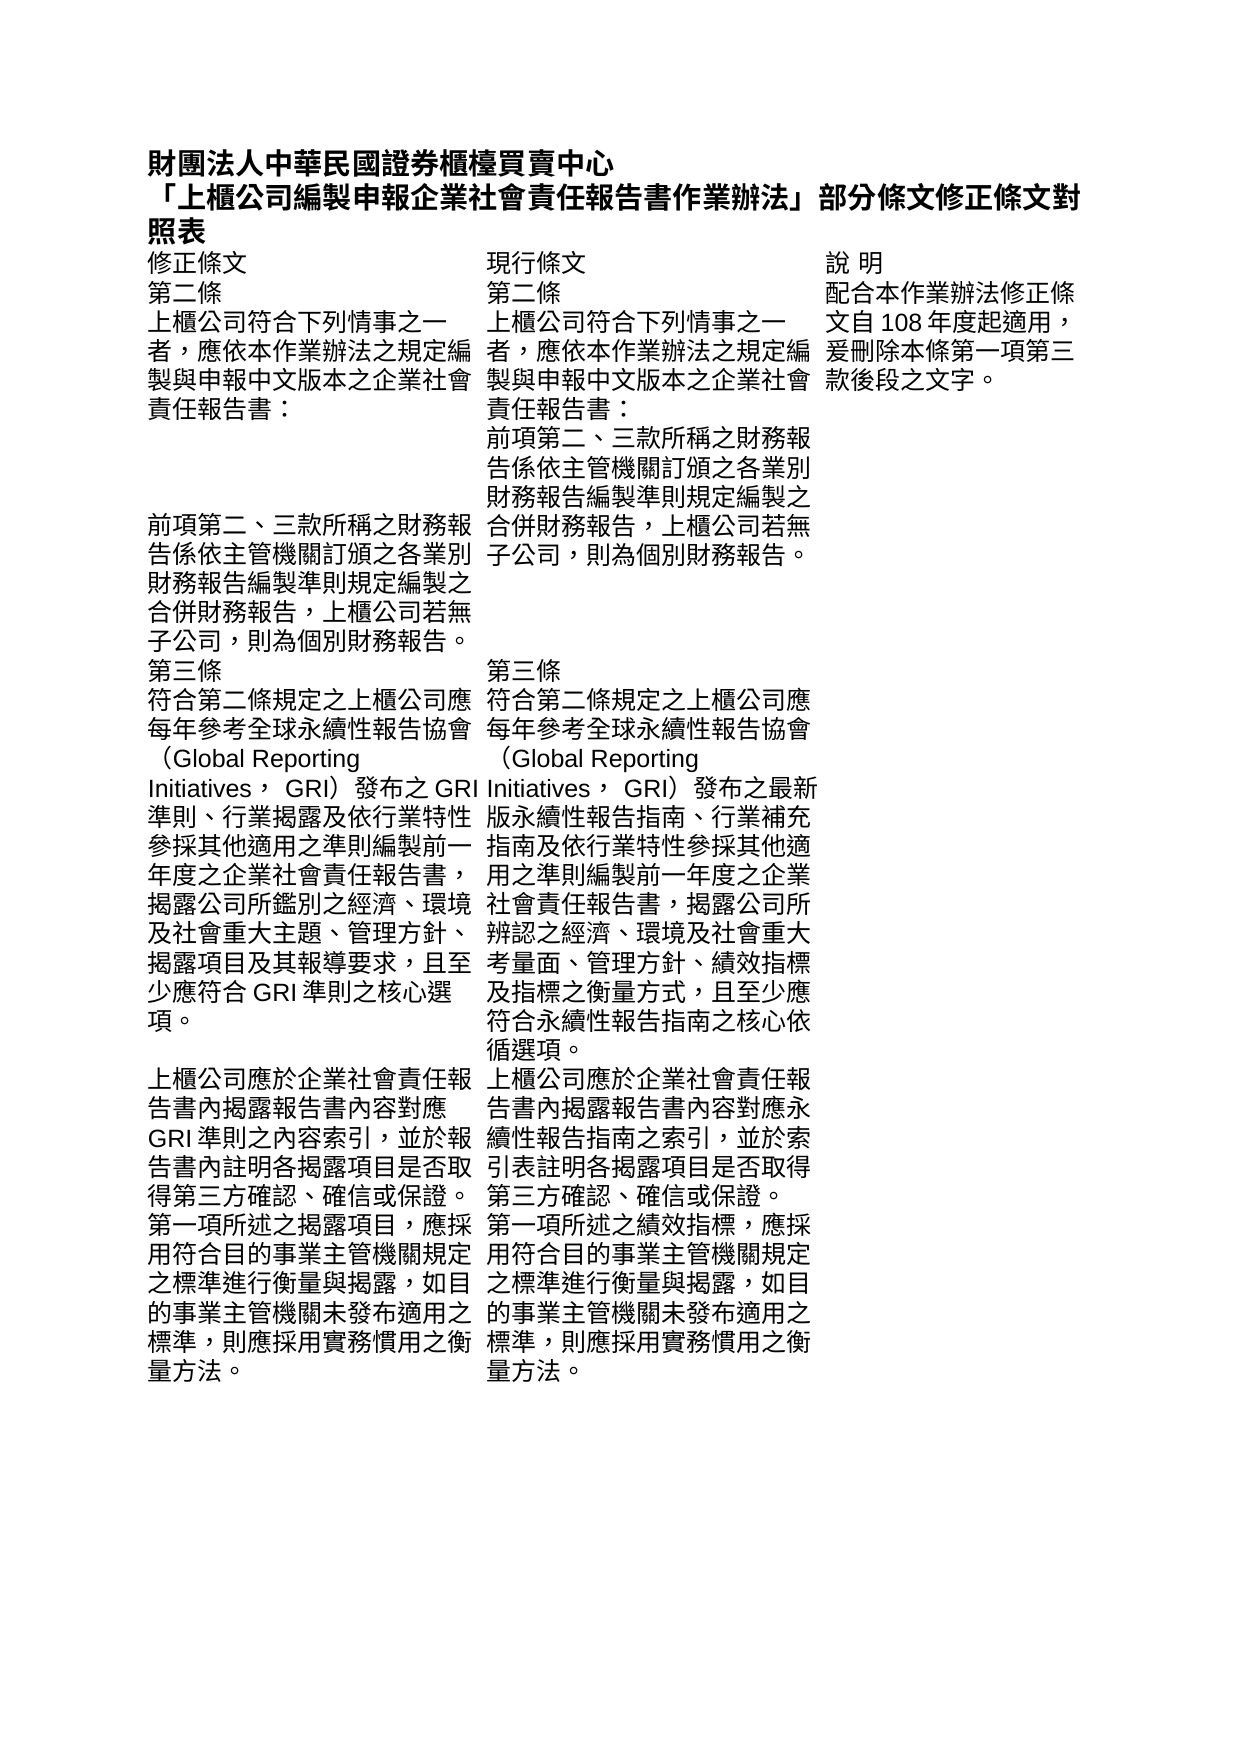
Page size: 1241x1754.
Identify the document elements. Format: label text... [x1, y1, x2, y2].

text 「上櫃公司編製申報企業社會責任報告書作業辦法」部分條文修正條文對照表 [148, 182, 1092, 249]
table_header 現行條文 [486, 250, 825, 279]
table_cell 第二條 上櫃公司符合下列情事之一者，應依本作業辦法之規定編製與申報中文版本之企業社會責任報告書： 前項第二、三款所稱之財務報告係依主管機關訂頒之各業別財務報告編製準則規定編製之合併財務報告，上櫃公司若無子公司，則為個別財務報告。 [486, 279, 825, 657]
table_cell 第二條 上櫃公司符合下列情事之一者，應依本作業辦法之規定編製與申報中文版本之企業社會責任報告書： 前項第二、三款所稱之財務報告係依主管機關訂頒之各業別財務報告編製準則規定編製之合併財務報告，上櫃公司若無子公司，則為個別財務報告。 [148, 279, 486, 657]
table_header 修正條文 [148, 250, 486, 279]
table_cell 第三條 符合第二條規定之上櫃公司應每年參考全球永續性報告協會（Global Reporting Initiatives， GRI）發布之GRI準則、行業揭露及依行業特性參採其他適用之準則編製前一年度之企業社會責任報告書，揭露公司所鑑別之經濟、環境及社會重大主題、管理方針、揭露項目及其報導要求，且至少應符合GRI準則之核心選項。 上櫃公司應於企業社會責任報告書內揭露報告書內容對應GRI準則之內容索引，並於報告書內註明各揭露項目是否取得第三方確認、確信或保證。 第一項所述之揭露項目，應採用符合目的事業主管機關規定之標準進行衡量與揭露，如目的事業主管機關未發布適用之標準，則應採用實務慣用之衡量方法。 [148, 657, 486, 1386]
text 財團法人中華民國證券櫃檯買賣中心 [148, 148, 1092, 182]
table_cell 第三條 符合第二條規定之上櫃公司應每年參考全球永續性報告協會（Global Reporting Initiatives， GRI）發布之最新版永續性報告指南、行業補充指南及依行業特性參採其他適用之準則編製前一年度之企業社會責任報告書，揭露公司所辨認之經濟、環境及社會重大考量面、管理方針、績效指標及指標之衡量方式，且至少應符合永續性報告指南之核心依循選項。 上櫃公司應於企業社會責任報告書內揭露報告書內容對應永續性報告指南之索引，並於索引表註明各揭露項目是否取得第三方確認、確信或保證。 第一項所述之績效指標，應採用符合目的事業主管機關規定之標準進行衡量與揭露，如目的事業主管機關未發布適用之標準，則應採用實務慣用之衡量方法。 [486, 657, 825, 1386]
table_header 說 明 [825, 250, 1092, 279]
table_cell 配合本作業辦法修正條文自108年度起適用，爰刪除本條第一項第三款後段之文字。 [825, 279, 1092, 657]
table_cell [825, 657, 1092, 1386]
